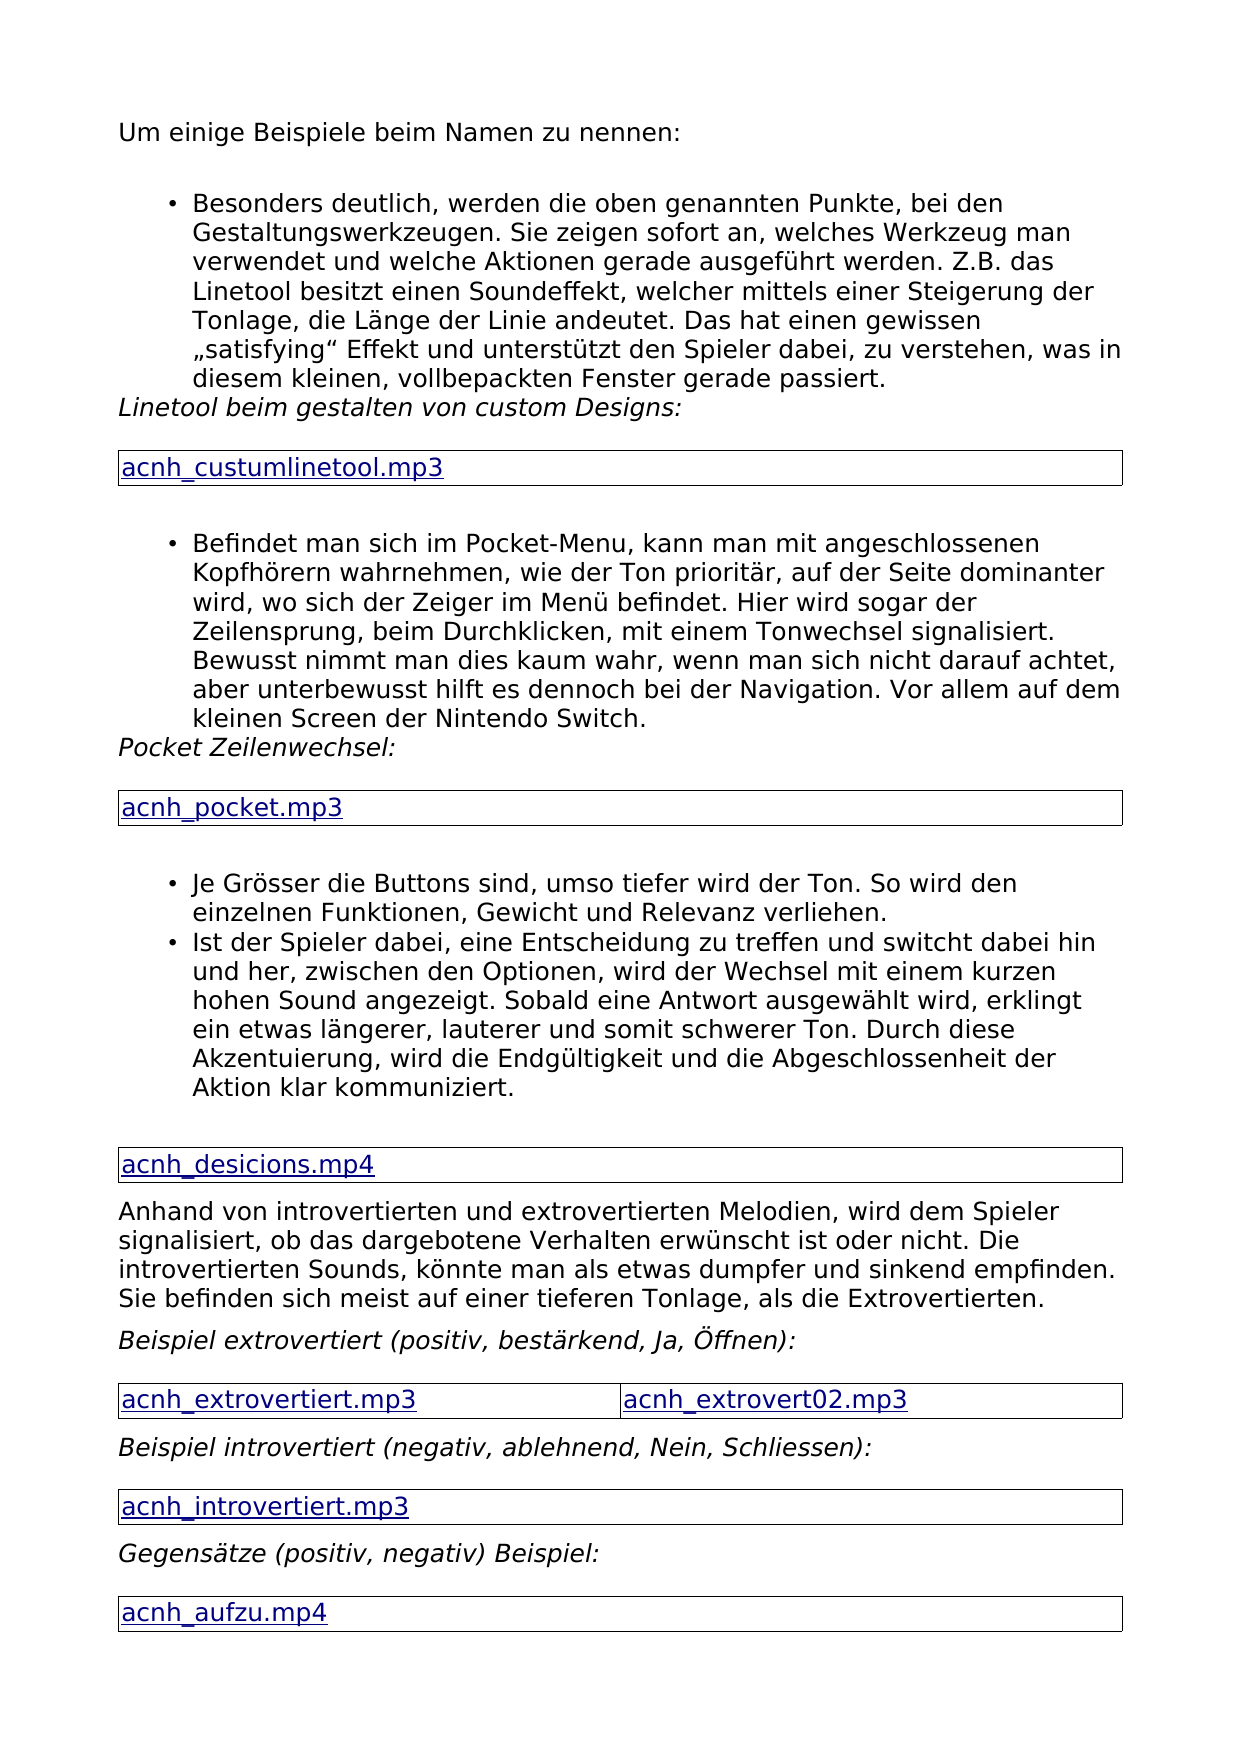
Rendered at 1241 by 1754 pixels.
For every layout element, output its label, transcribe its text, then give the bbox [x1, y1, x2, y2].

table_header acnh_pocket.mp3 [119, 791, 1122, 825]
table_header acnh_desicions.mp4 [119, 1148, 1122, 1182]
list Je Grösser die Buttons sind, umso tiefer wird der Ton. So wird den einzelnen Funktionen, Gewicht und Relevanz verliehen. [177, 869, 1122, 928]
text Gegensätze (positiv, negativ) Beispiel: [118, 1539, 1122, 1568]
table_header acnh_extrovert02.mp3 [621, 1384, 1122, 1418]
table_header acnh_aufzu.mp4 [119, 1597, 1122, 1631]
text Linetool beim gestalten von custom Designs: [118, 393, 1122, 423]
table_header acnh_custumlinetool.mp3 [119, 451, 1122, 485]
list Besonders deutlich, werden die oben genannten Punkte, bei den Gestaltungswerkzeugen. Sie zeigen sofort an, welches Werkzeug man verwendet und welche Aktionen gerade ausgeführt werden. Z.B. das Linetool besitzt einen Soundeffekt, welcher mittels einer Steigerung der Tonlage, die Länge der Linie andeutet. Das hat einen gewissen „satisfying“ Effekt und unterstützt den Spieler dabei, zu verstehen, was in diesem kleinen, vollbepackten Fenster gerade passiert. [177, 189, 1122, 393]
list Ist der Spieler dabei, eine Entscheidung zu treffen und switcht dabei hin und her, zwischen den Optionen, wird der Wechsel mit einem kurzen hohen Sound angezeigt. Sobald eine Antwort ausgewählt wird, erklingt ein etwas längerer, lauterer und somit schwerer Ton. Durch diese Akzentuierung, wird die Endgültigkeit und die Abgeschlossenheit der Aktion klar kommuniziert. [177, 928, 1122, 1103]
text Pocket Zeilenwechsel: [118, 733, 1122, 763]
text Anhand von introvertierten und extrovertierten Melodien, wird dem Spieler signalisiert, ob das dargebotene Verhalten erwünscht ist oder nicht. Die introvertierten Sounds, könnte man als etwas dumpfer und sinkend empfinden. Sie befinden sich meist auf einer tieferen Tonlage, als die Extrovertierten. [118, 1197, 1122, 1314]
text Beispiel extrovertiert (positiv, bestärkend, Ja, Öffnen): [118, 1326, 1122, 1355]
table_header acnh_extrovertiert.mp3 [119, 1384, 620, 1418]
table_header acnh_introvertiert.mp3 [119, 1490, 1122, 1524]
list Befindet man sich im Pocket-Menu, kann man mit angeschlossenen Kopfhörern wahrnehmen, wie der Ton prioritär, auf der Seite dominanter wird, wo sich der Zeiger im Menü befindet. Hier wird sogar der Zeilensprung, beim Durchklicken, mit einem Tonwechsel signalisiert. Bewusst nimmt man dies kaum wahr, wenn man sich nicht darauf achtet, aber unterbewusst hilft es dennoch bei der Navigation. Vor allem auf dem kleinen Screen der Nintendo Switch. [177, 529, 1122, 733]
text Beispiel introvertiert (negativ, ablehnend, Nein, Schliessen): [118, 1433, 1122, 1462]
text Um einige Beispiele beim Namen zu nennen: [118, 118, 1122, 147]
